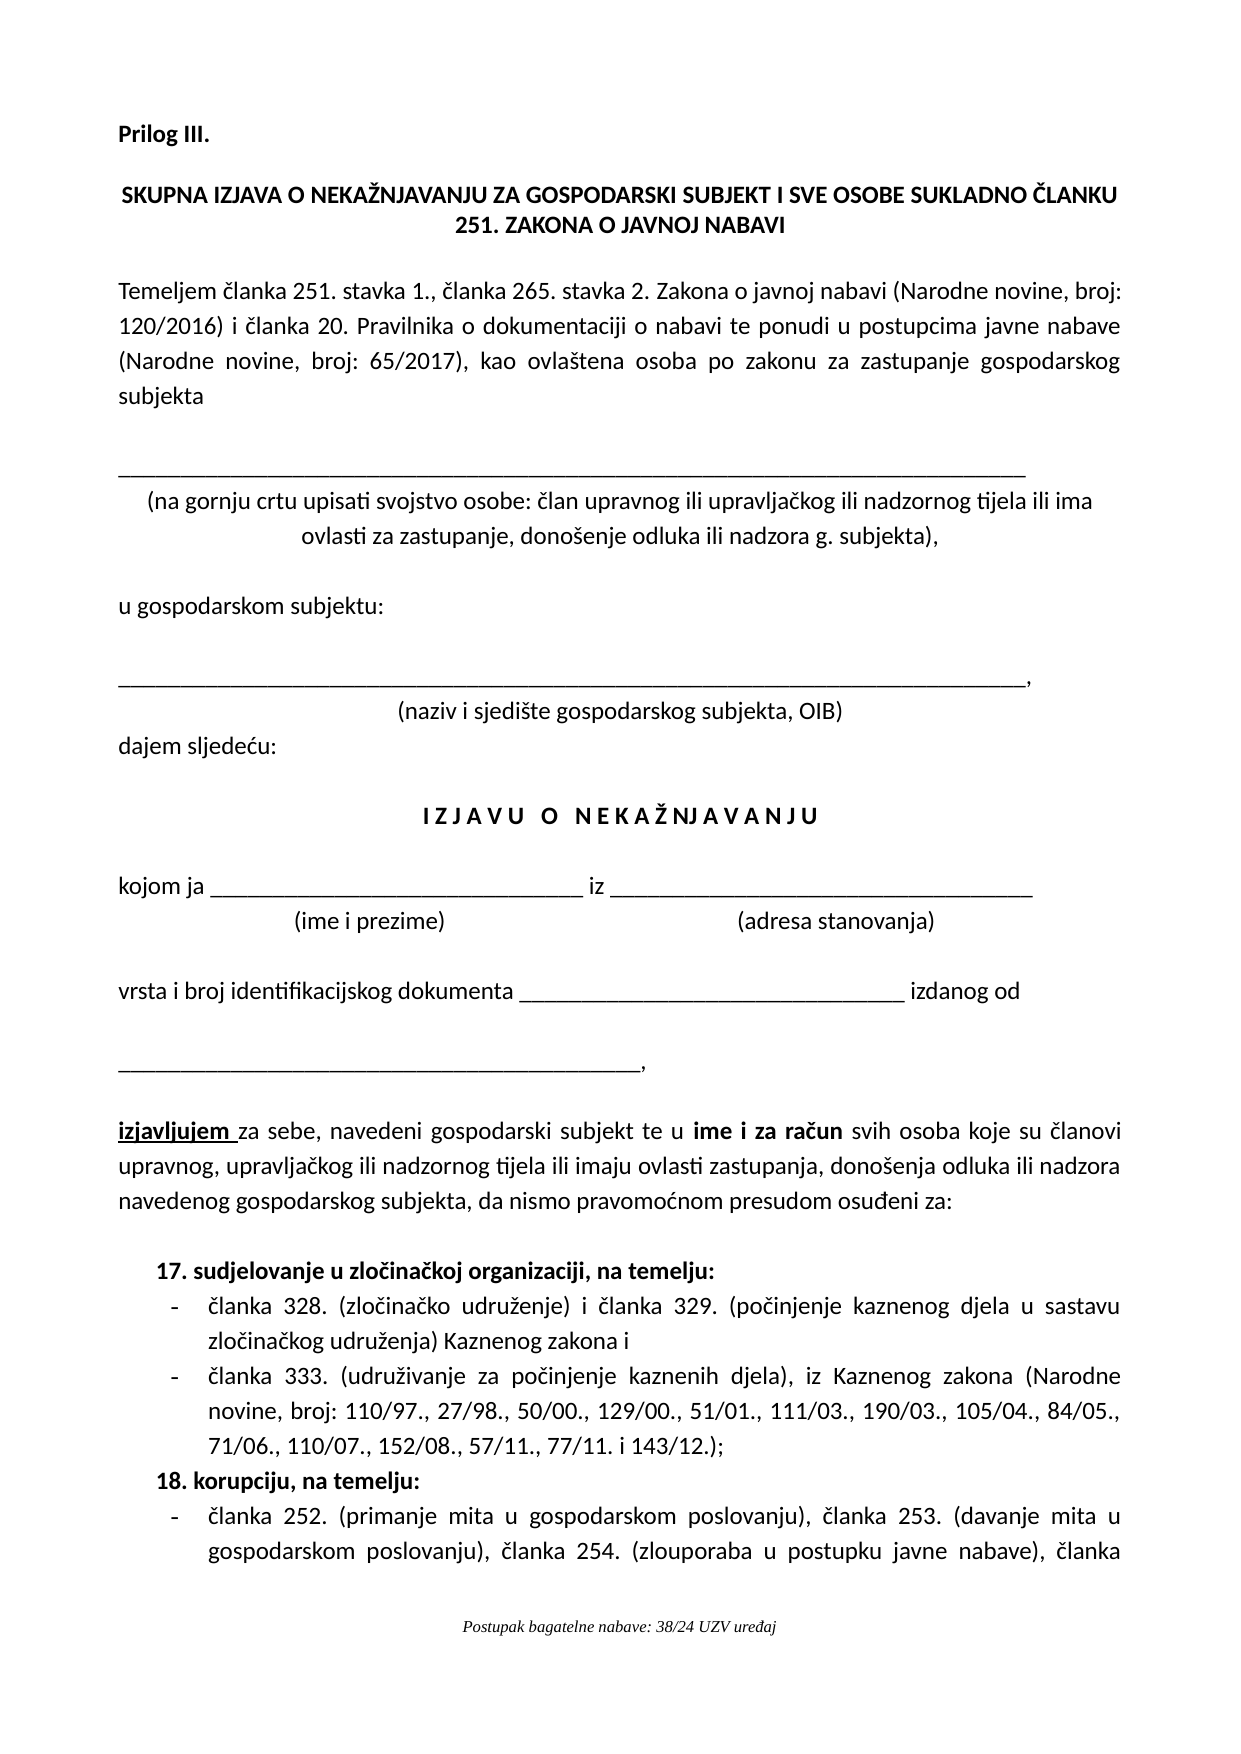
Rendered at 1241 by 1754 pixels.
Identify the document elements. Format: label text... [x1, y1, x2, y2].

text dajem sljedeću: [118, 730, 1122, 761]
text _________________________________________________________________________, [118, 660, 1122, 691]
list članka 252. (primanje mita u gospodarskom poslovanju), članka 253. (davanje mita u gospodarskom poslovanju), članka 254. (zlouporaba u postupku javne nabave), članka [170, 1500, 1122, 1566]
list članka 333. (udruživanje za počinjenje kaznenih djela), iz Kaznenog zakona (Narodne novine, broj: 110/97., 27/98., 50/00., 129/00., 51/01., 111/03., 190/03., 105/04., 84/05., 71/06., 110/07., 152/08., 57/11., 77/11. i 143/12.); [170, 1360, 1122, 1461]
text Prilog III. [118, 118, 1122, 149]
text I Z J A V U O N E K A Ž NJ A V A N J U [118, 800, 1122, 831]
text kojom ja ______________________________ iz __________________________________ [118, 870, 1122, 901]
list korupciju, na temelju: [156, 1465, 1122, 1496]
list članka 328. (zločinačko udruženje) i članka 329. (počinjenje kaznenog djela u sastavu zločinačkog udruženja) Kaznenog zakona i [170, 1290, 1122, 1356]
text u gospodarskom subjektu: [118, 590, 1122, 621]
text __________________________________________, [118, 1045, 1122, 1076]
text vrsta i broj identifikacijskog dokumenta _______________________________ izdanog od [118, 975, 1122, 1006]
text SKUPNA IZJAVA O NEKAŽNJAVANJU ZA GOSPODARSKI SUBJEKT I SVE OSOBE SUKLADNO ČLANKU 251. ZAKONA O JAVNOJ NABAVI [118, 179, 1122, 240]
text _________________________________________________________________________ [118, 450, 1122, 481]
text (na gornju crtu upisati svojstvo osobe: član upravnog ili upravljačkog ili nadzornog tijela ili ima ovlasti za zastupanje, donošenje odluka ili nadzora g. subjekta), [118, 485, 1122, 551]
text izjavljujem za sebe, navedeni gospodarski subjekt te u ime i za račun svih osoba koje su članovi upravnog, upravljačkog ili nadzornog tijela ili imaju ovlasti zastupanja, donošenja odluka ili nadzora navedenog gospodarskog subjekta, da nismo pravomoćnom presudom osuđeni za: [118, 1115, 1122, 1216]
text Temeljem članka 251. stavka 1., članka 265. stavka 2. Zakona o javnoj nabavi (Narodne novine, broj: 120/2016) i članka 20. Pravilnika o dokumentaciji o nabavi te ponudi u postupcima javne nabave (Narodne novine, broj: 65/2017), kao ovlaštena osoba po zakonu za zastupanje gospodarskog subjekta [118, 275, 1122, 411]
text (naziv i sjedište gospodarskog subjekta, OIB) [118, 695, 1122, 726]
list sudjelovanje u zločinačkoj organizaciji, na temelju: [156, 1255, 1122, 1286]
text (ime i prezime) (adresa stanovanja) [118, 905, 1122, 936]
